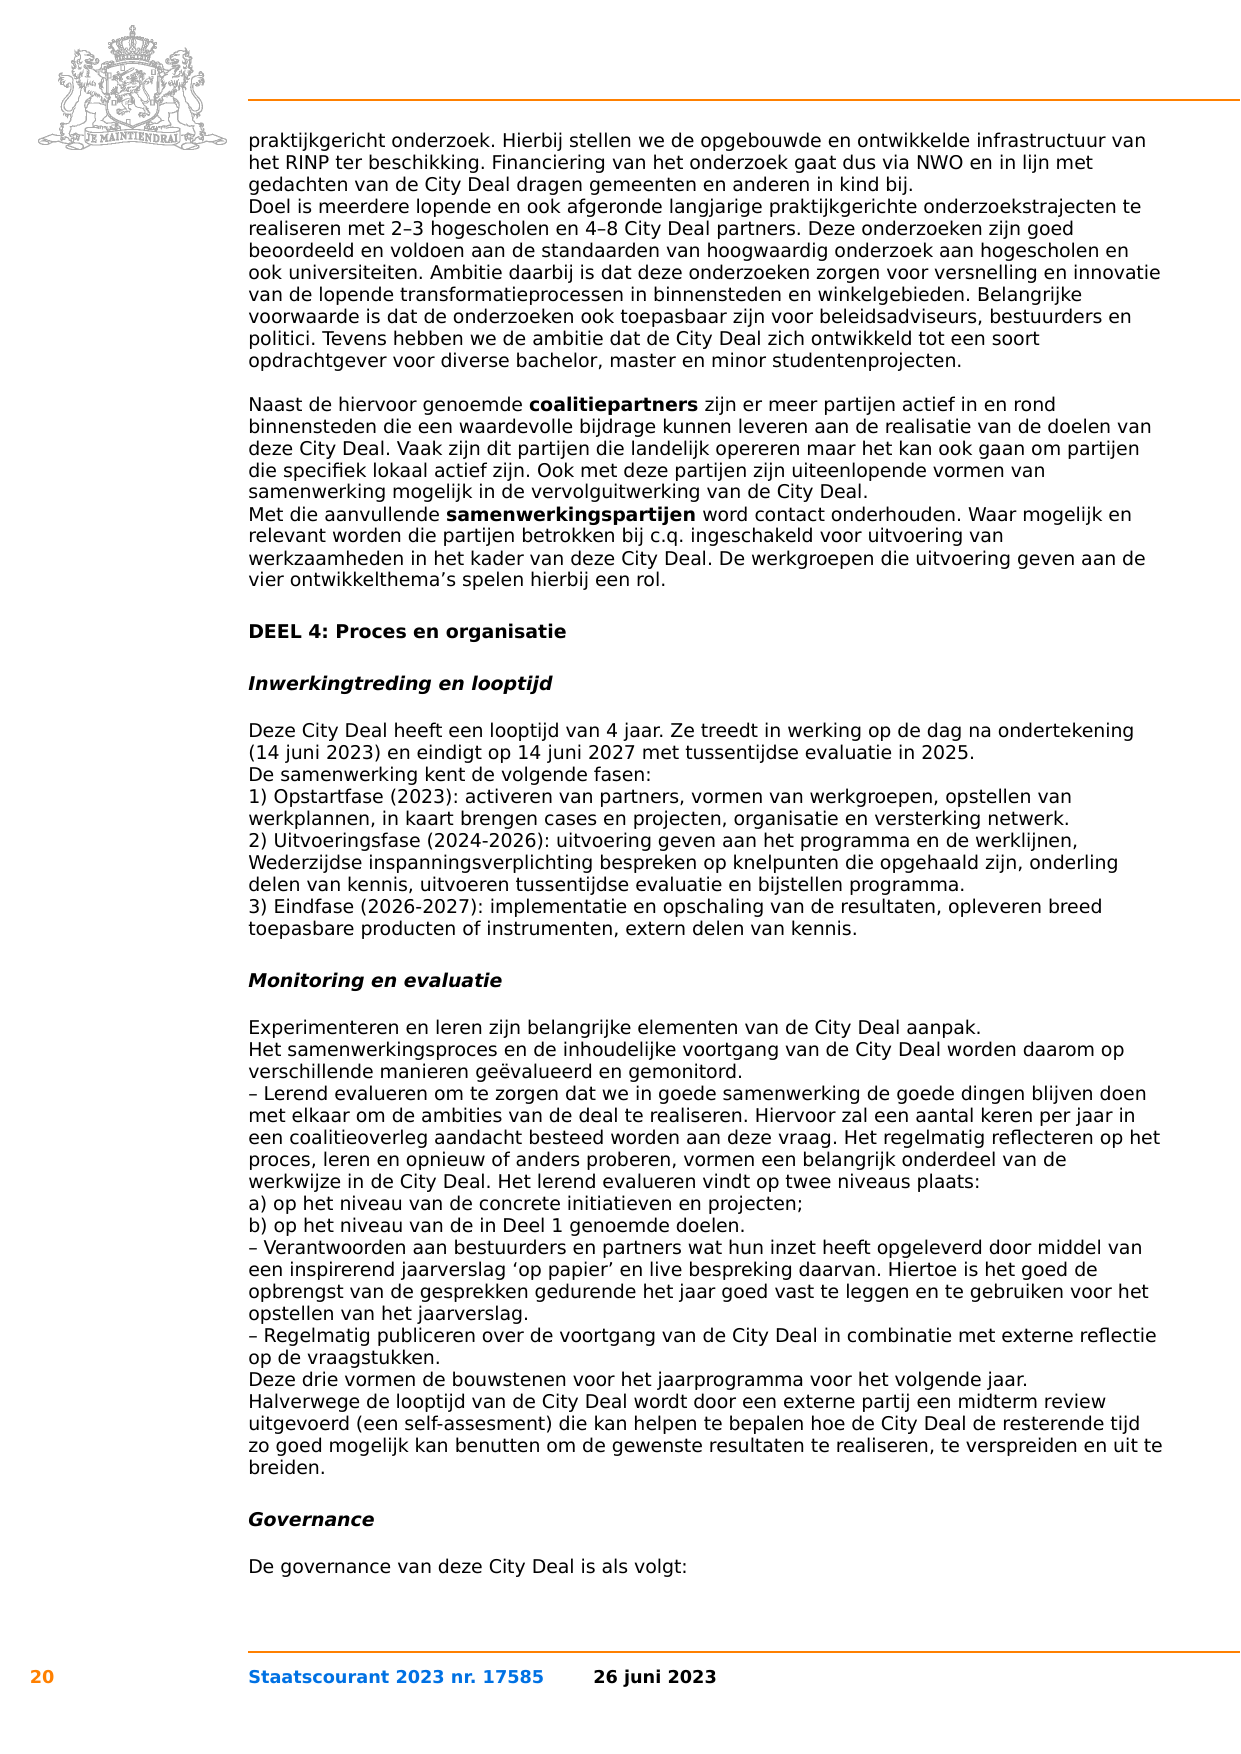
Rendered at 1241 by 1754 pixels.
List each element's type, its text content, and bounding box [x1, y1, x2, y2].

text – Lerend evalueren om te zorgen dat we in goede samenwerking de goede dingen blijven doen met elkaar om de ambities van de deal te realiseren. Hiervoor zal een aantal keren per jaar in een coalitieoverleg aandacht besteed worden aan deze vraag. Het regelmatig reflecteren op het proces, leren en opnieuw of anders proberen, vormen een belangrijk onderdeel van de werkwijze in de City Deal. Het lerend evalueren vindt op twee niveaus plaats: [248, 1083, 1163, 1193]
subtitle DEEL 4: Proces en organisatie [248, 621, 1163, 643]
picture [38, 25, 227, 150]
text Deze drie vormen de bouwstenen voor het jaarprogramma voor het volgende jaar. [248, 1369, 1163, 1391]
text a) op het niveau van de concrete initiatieven en projecten; [248, 1193, 1163, 1215]
text Met die aanvullende samenwerkingspartijen word contact onderhouden. Waar mogelijk en relevant worden die partijen betrokken bij c.q. ingeschakeld voor uitvoering van werkzaamheden in het kader van deze City Deal. De werkgroepen die uitvoering geven aan de vier ontwikkelthema’s spelen hierbij een rol. [248, 503, 1163, 591]
subtitle Monitoring en evaluatie [248, 970, 1163, 992]
subtitle Inwerkingtreding en looptijd [248, 673, 1163, 695]
text 1) Opstartfase (2023): activeren van partners, vormen van werkgroepen, opstellen van werkplannen, in kaart brengen cases en projecten, organisatie en versterking netwerk. [248, 786, 1163, 830]
text De samenwerking kent de volgende fasen: [248, 764, 1163, 786]
text Naast de hiervoor genoemde coalitiepartners zijn er meer partijen actief in en rond binnensteden die een waardevolle bijdrage kunnen leveren aan de realisatie van de doelen van deze City Deal. Vaak zijn dit partijen die landelijk opereren maar het kan ook gaan om partijen die specifiek lokaal actief zijn. Ook met deze partijen zijn uiteenlopende vormen van samenwerking mogelijk in de vervolguitwerking van de City Deal. [248, 393, 1163, 503]
text – Regelmatig publiceren over de voortgang van de City Deal in combinatie met externe reflectie op de vraagstukken. [248, 1325, 1163, 1369]
text – Verantwoorden aan bestuurders en partners wat hun inzet heeft opgeleverd door middel van een inspirerend jaarverslag ‘op papier’ en live bespreking daarvan. Hiertoe is het goed de opbrengst van de gesprekken gedurende het jaar goed vast te leggen en te gebruiken voor het opstellen van het jaarverslag. [248, 1237, 1163, 1325]
text De governance van deze City Deal is als volgt: [248, 1556, 1163, 1578]
text Halverwege de looptijd van de City Deal wordt door een externe partij een midterm review uitgevoerd (een self-assesment) die kan helpen te bepalen hoe de City Deal de resterende tijd zo goed mogelijk kan benutten om de gewenste resultaten te realiseren, te verspreiden en uit te breiden. [248, 1391, 1163, 1479]
text Het samenwerkingsproces en de inhoudelijke voortgang van de City Deal worden daarom op verschillende manieren geëvalueerd en gemonitord. [248, 1039, 1163, 1083]
text b) op het niveau van de in Deel 1 genoemde doelen. [248, 1215, 1163, 1237]
text 2) Uitvoeringsfase (2024-2026): uitvoering geven aan het programma en de werklijnen, Wederzijdse inspanningsverplichting bespreken op knelpunten die opgehaald zijn, onderling delen van kennis, uitvoeren tussentijdse evaluatie en bijstellen programma. [248, 830, 1163, 896]
text 3) Eindfase (2026-2027): implementatie en opschaling van de resultaten, opleveren breed toepasbare producten of instrumenten, extern delen van kennis. [248, 896, 1163, 940]
text Doel is meerdere lopende en ook afgeronde langjarige praktijkgerichte onderzoekstrajecten te realiseren met 2–3 hogescholen en 4–8 City Deal partners. Deze onderzoeken zijn goed beoordeeld en voldoen aan de standaarden van hoogwaardig onderzoek aan hogescholen en ook universiteiten. Ambitie daarbij is dat deze onderzoeken zorgen voor versnelling en innovatie van de lopende transformatieprocessen in binnensteden en winkelgebieden. Belangrijke voorwaarde is dat de onderzoeken ook toepasbaar zijn voor beleidsadviseurs, bestuurders en politici. Tevens hebben we de ambitie dat de City Deal zich ontwikkeld tot een soort opdrachtgever voor diverse bachelor, master en minor studentenprojecten. [248, 196, 1163, 372]
subtitle Governance [248, 1509, 1163, 1531]
text Deze City Deal heeft een looptijd van 4 jaar. Ze treedt in werking op de dag na ondertekening (14 juni 2023) en eindigt op 14 juni 2027 met tussentijdse evaluatie in 2025. [248, 720, 1163, 764]
text praktijkgericht onderzoek. Hierbij stellen we de opgebouwde en ontwikkelde infrastructuur van het RINP ter beschikking. Financiering van het onderzoek gaat dus via NWO en in lijn met gedachten van de City Deal dragen gemeenten en anderen in kind bij. [248, 130, 1163, 196]
text Experimenteren en leren zijn belangrijke elementen van de City Deal aanpak. [248, 1017, 1163, 1039]
